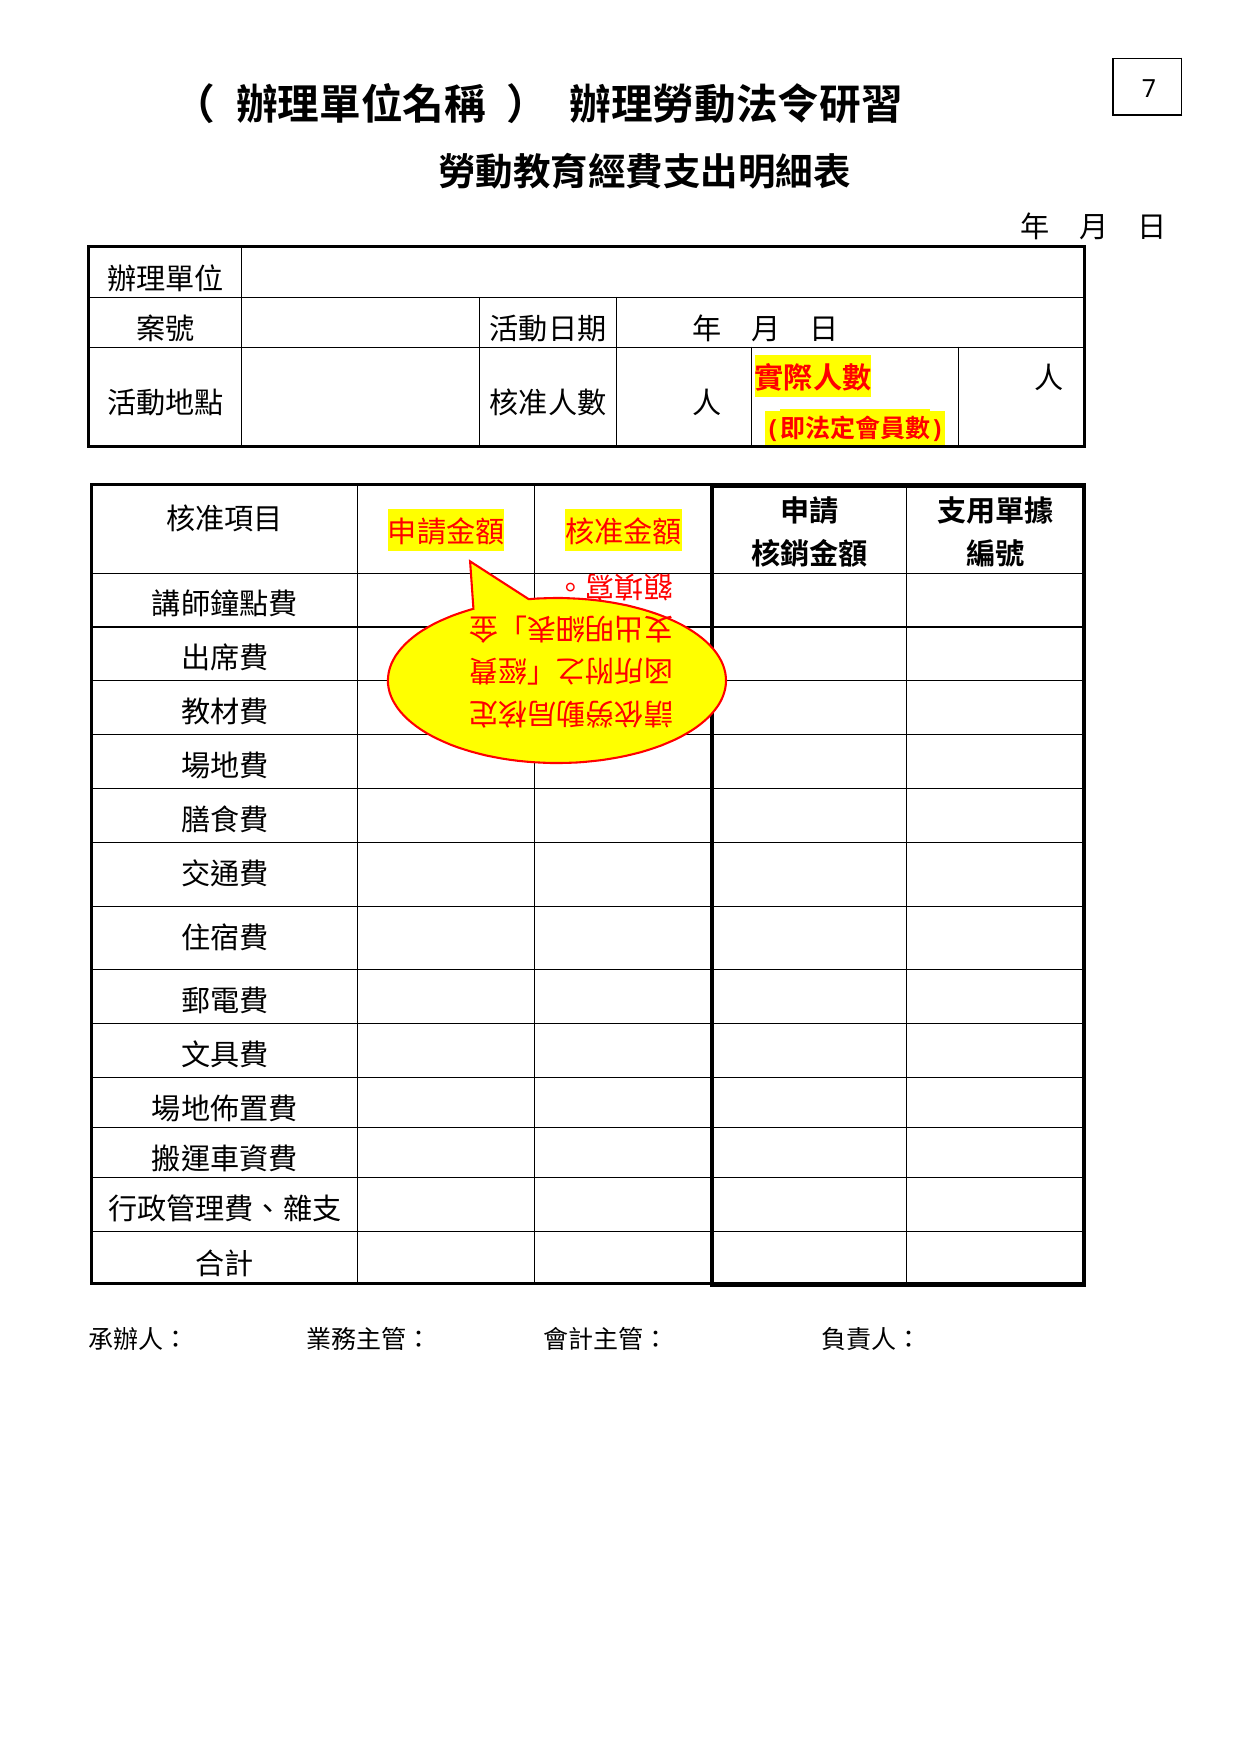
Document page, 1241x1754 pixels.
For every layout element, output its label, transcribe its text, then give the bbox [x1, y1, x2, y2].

table_cell 場地費 [93, 735, 357, 788]
table_cell [242, 348, 479, 445]
table_cell [535, 1128, 710, 1177]
table_cell 住宿費 [93, 907, 357, 969]
table_header 辦理單位 [90, 248, 241, 297]
table_cell [358, 628, 422, 680]
table_cell [358, 574, 472, 626]
table_cell 膳食費 [93, 789, 357, 842]
table_header 申請 核銷金額 [714, 488, 906, 572]
table_cell [907, 843, 1082, 906]
text 承辦人： 業務主管： 會計主管： 負責人： [89, 1306, 1199, 1360]
table_header 核准項目 [93, 486, 357, 572]
table_cell [714, 1128, 906, 1177]
table_cell [907, 681, 1082, 734]
table_cell [535, 1178, 710, 1231]
text （ 辦理單位名稱 ） 辦理勞動法令研習 [1114, 59, 1181, 114]
text 年 月 日 [89, 207, 1166, 245]
table_cell 搬運車資費 [93, 1128, 357, 1177]
table_cell [907, 1078, 1082, 1127]
table_cell 案號 [90, 298, 241, 347]
table_cell [907, 735, 1082, 788]
table_cell 講師鐘點費 [93, 574, 357, 626]
table_cell [358, 735, 534, 788]
table_cell [242, 298, 479, 347]
table_cell [358, 789, 534, 842]
table_cell 場地佈置費 [93, 1078, 357, 1127]
table_cell 交通費 [93, 843, 357, 906]
table_cell 核准人數 [480, 348, 616, 445]
table_cell [714, 735, 906, 788]
table_cell [714, 970, 906, 1023]
table_cell [535, 970, 710, 1023]
table_cell 人 [959, 348, 1083, 445]
table_cell [618, 574, 631, 579]
table_cell 教材費 [93, 681, 357, 734]
table_cell 合計 [93, 1232, 357, 1282]
text 7 [1129, 67, 1166, 104]
table_cell 實際人數 (即法定會員數) [752, 348, 958, 445]
table_header [242, 248, 1083, 297]
table_cell [714, 681, 906, 734]
table_cell [691, 628, 710, 642]
table_cell 郵電費 [93, 970, 357, 1023]
table_cell [714, 789, 906, 842]
table_cell [535, 574, 710, 626]
table_cell [907, 574, 1082, 626]
table_cell [535, 789, 710, 842]
table_cell 活動日期 [480, 298, 616, 347]
table_cell [714, 1078, 906, 1127]
table_cell [907, 628, 1082, 680]
table_cell [358, 1232, 534, 1282]
table_header 申請金額 [358, 486, 534, 572]
table_cell [907, 907, 1082, 969]
table_cell [907, 1178, 1082, 1231]
table_cell [358, 843, 534, 906]
table_cell [535, 1024, 710, 1077]
table_header 支用單據 編號 [907, 488, 1082, 572]
table_cell 年 月 日 [617, 298, 1083, 347]
table_cell 文具費 [93, 1024, 357, 1077]
table_cell [714, 1178, 906, 1231]
table_cell [907, 1024, 1082, 1077]
table_cell 人 [617, 348, 751, 445]
table_header 核准金額 [535, 486, 710, 572]
table_cell [535, 843, 710, 906]
table_cell [714, 1232, 906, 1282]
text 勞動教育經費支出明細表 [89, 142, 1199, 196]
table_cell [358, 970, 534, 1023]
table_cell [714, 907, 906, 969]
table_cell [907, 789, 1082, 842]
table_cell 出席費 [93, 628, 357, 680]
table_cell [358, 1078, 534, 1127]
table_cell [358, 907, 534, 969]
table_cell [714, 1024, 906, 1077]
table_cell [907, 970, 1082, 1023]
table_cell [358, 1128, 534, 1177]
table_cell [907, 1232, 1082, 1282]
table_cell [358, 1178, 534, 1231]
table_cell [358, 681, 424, 734]
table_cell 活動地點 [90, 348, 241, 445]
table_cell [494, 574, 534, 598]
table_cell [907, 1128, 1082, 1177]
table_cell [714, 574, 906, 626]
table_cell [535, 1232, 710, 1282]
table_cell [714, 843, 906, 906]
table_cell [535, 907, 710, 969]
table_cell [358, 1024, 534, 1077]
table_cell [690, 719, 710, 734]
table_cell [714, 628, 906, 680]
text （ 辦理單位名稱 ） 辦理勞動法令研習 [89, 76, 1199, 131]
table_cell [535, 1078, 710, 1127]
table_cell 行政管理費、雜支 [93, 1178, 357, 1231]
table_cell [535, 735, 710, 788]
